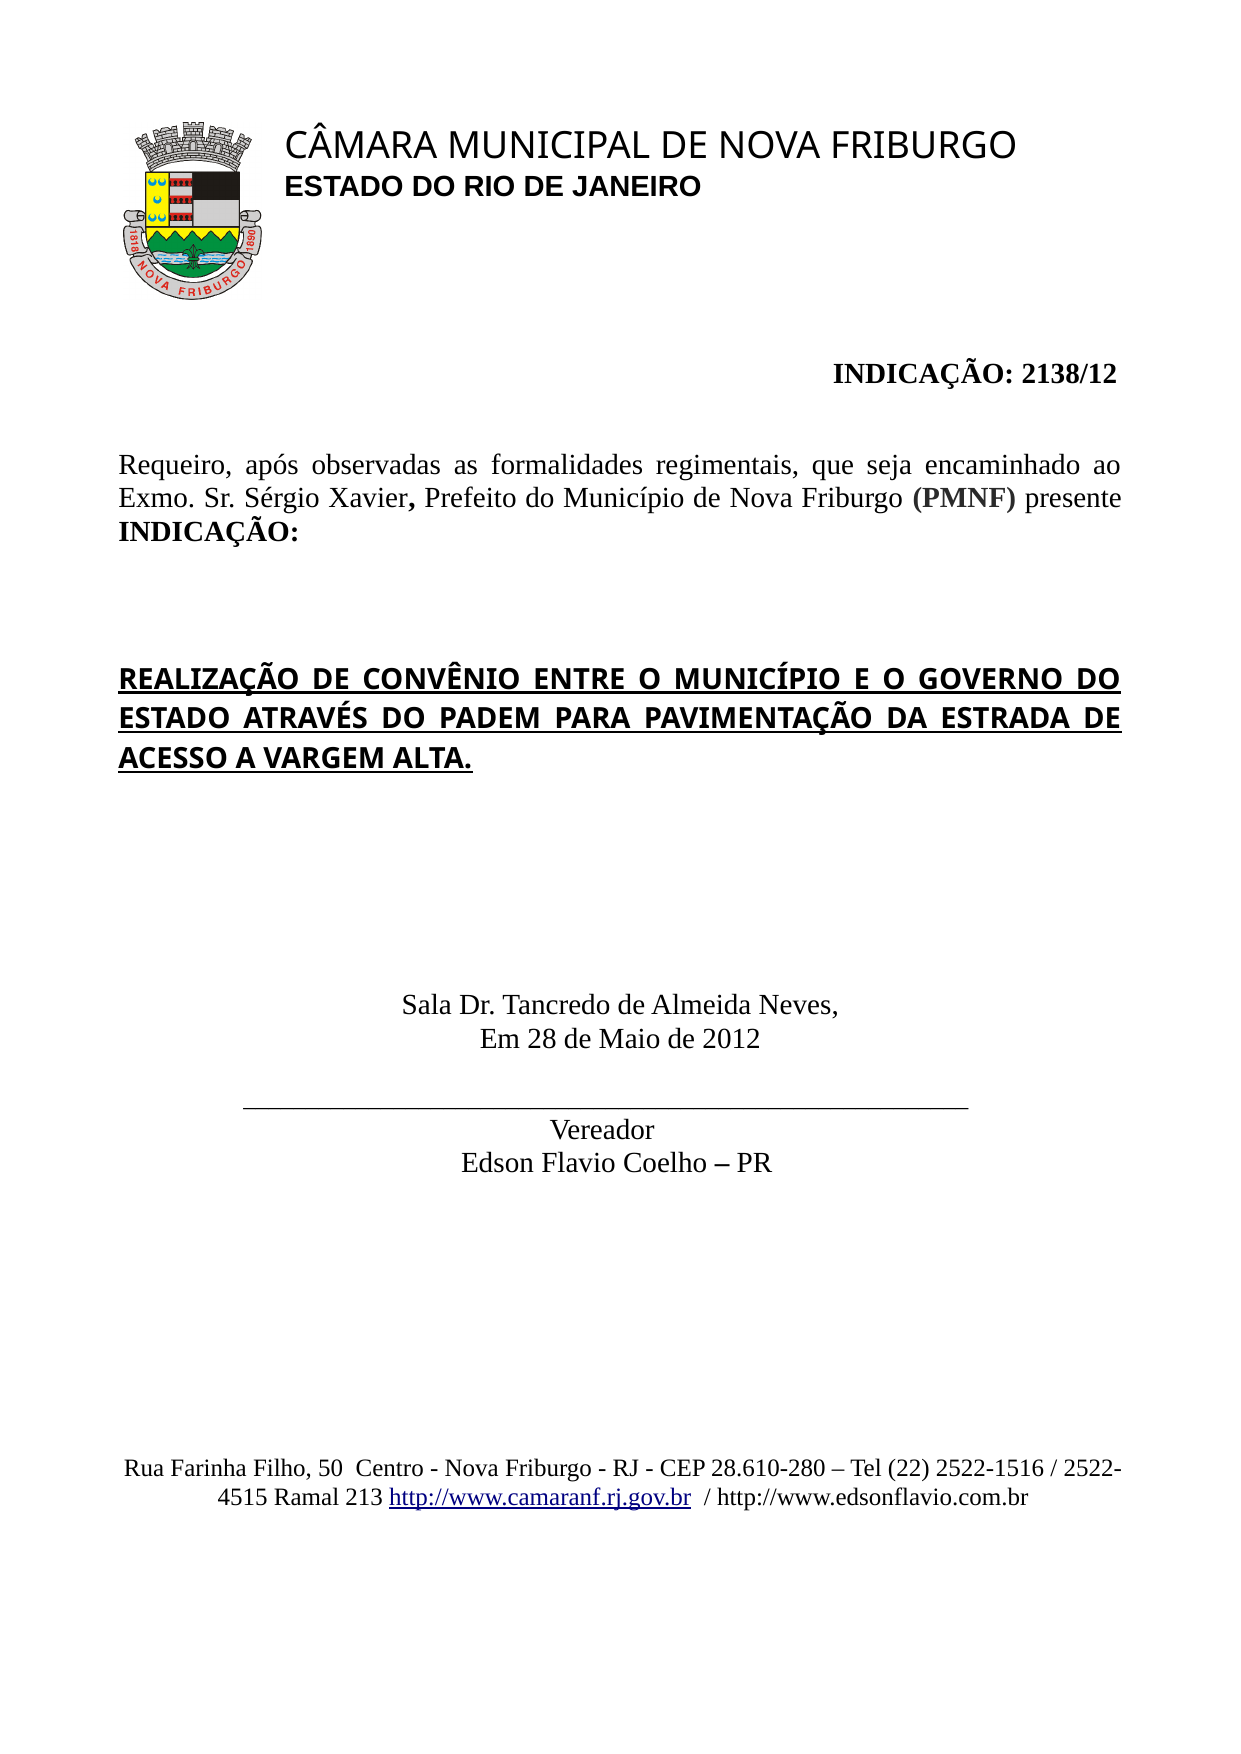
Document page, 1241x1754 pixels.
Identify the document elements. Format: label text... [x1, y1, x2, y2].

text Rua Farinha Filho, 50 Centro - Nova Friburgo - RJ - CEP 28.610-280 – Tel (22) 2522-1516 / 2522-4515 Ramal 213 http://www.camaranf.rj.gov.br / http://www.edsonflavio.com.br [118, 1453, 1128, 1511]
text CÂMARA MUNICIPAL DE NOVA FRIBURGO ESTADO DO RIO DE JANEIRO [118, 118, 1122, 303]
text REALIZAÇÃO DE CONVÊNIO ENTRE O MUNICÍPIO E O GOVERNO DO ESTADO ATRAVÉS DO PADEM PARA PAVIMENTAÇÃO DA ESTRADA DE [118, 658, 1122, 731]
text Requeiro, após observadas as formalidades regimentais, que seja encaminhado ao Exmo. Sr. Sérgio Xavier, Prefeito do Município de Nova Friburgo (PMNF) presente INDICAÇÃO: [118, 447, 1122, 548]
text ACESSO A VARGEM ALTA. [118, 733, 1122, 777]
text Edson Flavio Coelho – PR [118, 1145, 1122, 1179]
text Vereador [118, 1112, 1122, 1145]
text Sala Dr. Tancredo de Almeida Neves, [118, 987, 1122, 1021]
text Em 28 de Maio de 2012 [118, 1021, 1122, 1054]
text INDICAÇÃO: 2138/12 [118, 356, 1122, 389]
text __________________________________________________________ [118, 1083, 1122, 1112]
